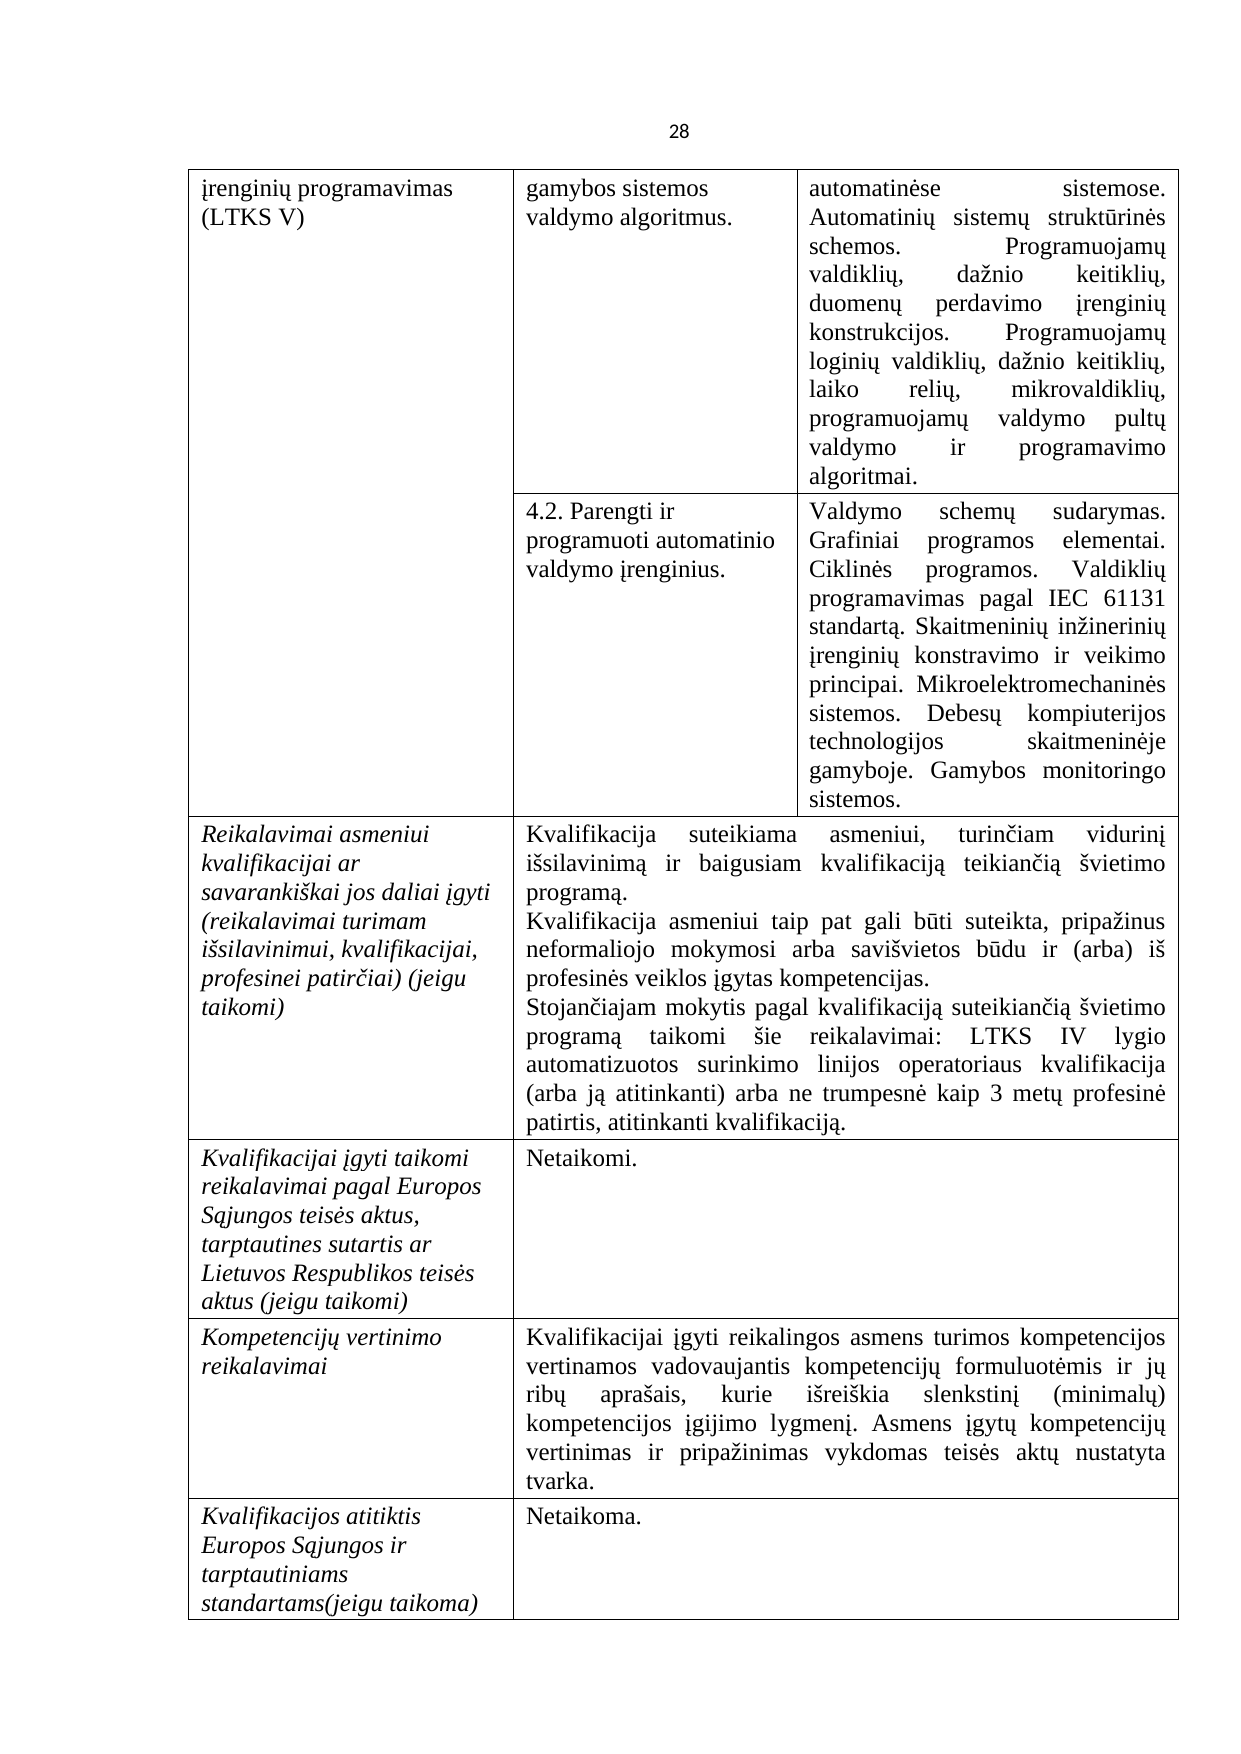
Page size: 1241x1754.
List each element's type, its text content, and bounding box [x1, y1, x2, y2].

table_cell Reikalavimai asmeniui kvalifikacijai ar savarankiškai jos daliai įgyti (reikalavimai turimam išsilavinimui, kvalifikacijai, profesinei patirčiai) (jeigu taikomi) [189, 817, 513, 1139]
table_cell automatinėse sistemose. Automatinių sistemų struktūrinės schemos. Programuojamų valdiklių, dažnio keitiklių, duomenų perdavimo įrenginių konstrukcijos. Programuojamų loginių valdiklių, dažnio keitiklių, laiko relių, mikrovaldiklių, programuojamų valdymo pultų valdymo ir programavimo algoritmai. [798, 170, 1178, 492]
table_cell Kvalifikacija suteikiama asmeniui, turinčiam vidurinį išsilavinimą ir baigusiam kvalifikaciją teikiančią švietimo programą. Kvalifikacija asmeniui taip pat gali būti suteikta, pripažinus neformaliojo mokymosi arba savišvietos būdu ir (arba) iš profesinės veiklos įgytas kompetencijas. Stojančiajam mokytis pagal kvalifikaciją suteikiančią švietimo programą taikomi šie reikalavimai: LTKS IV lygio automatizuotos surinkimo linijos operatoriaus kvalifikacija (arba ją atitinkanti) arba ne trumpesnė kaip 3 metų profesinė patirtis, atitinkanti kvalifikaciją. [514, 817, 1178, 1139]
table_cell Kvalifikacijai įgyti taikomi reikalavimai pagal Europos Sąjungos teisės aktus, tarptautines sutartis ar Lietuvos Respublikos teisės aktus (jeigu taikomi) [189, 1140, 513, 1318]
table_cell Netaikomi. [514, 1140, 1178, 1318]
table_cell Kvalifikacijos atitiktis Europos Sąjungos ir tarptautiniams standartams(jeigu taikoma) [189, 1499, 513, 1619]
table_cell Netaikoma. [514, 1499, 1178, 1619]
table_cell gamybos sistemos valdymo algoritmus. [514, 170, 797, 492]
table_cell Valdymo schemų sudarymas. Grafiniai programos elementai. Ciklinės programos. Valdiklių programavimas pagal IEC 61131 standartą. Skaitmeninių inžinerinių įrenginių konstravimo ir veikimo principai. Mikroelektromechaninės sistemos. Debesų kompiuterijos technologijos skaitmeninėje gamyboje. Gamybos monitoringo sistemos. [798, 494, 1178, 816]
table_cell Kompetencijų vertinimo reikalavimai [189, 1319, 513, 1497]
table_cell įrenginių programavimas (LTKS V) [189, 170, 513, 816]
table_cell 4.2. Parengti ir programuoti automatinio valdymo įrenginius. [514, 494, 797, 816]
table_cell Kvalifikacijai įgyti reikalingos asmens turimos kompetencijos vertinamos vadovaujantis kompetencijų formuluotėmis ir jų ribų aprašais, kurie išreiškia slenkstinį (minimalų) kompetencijos įgijimo lygmenį. Asmens įgytų kompetencijų vertinimas ir pripažinimas vykdomas teisės aktų nustatyta tvarka. [514, 1319, 1178, 1497]
